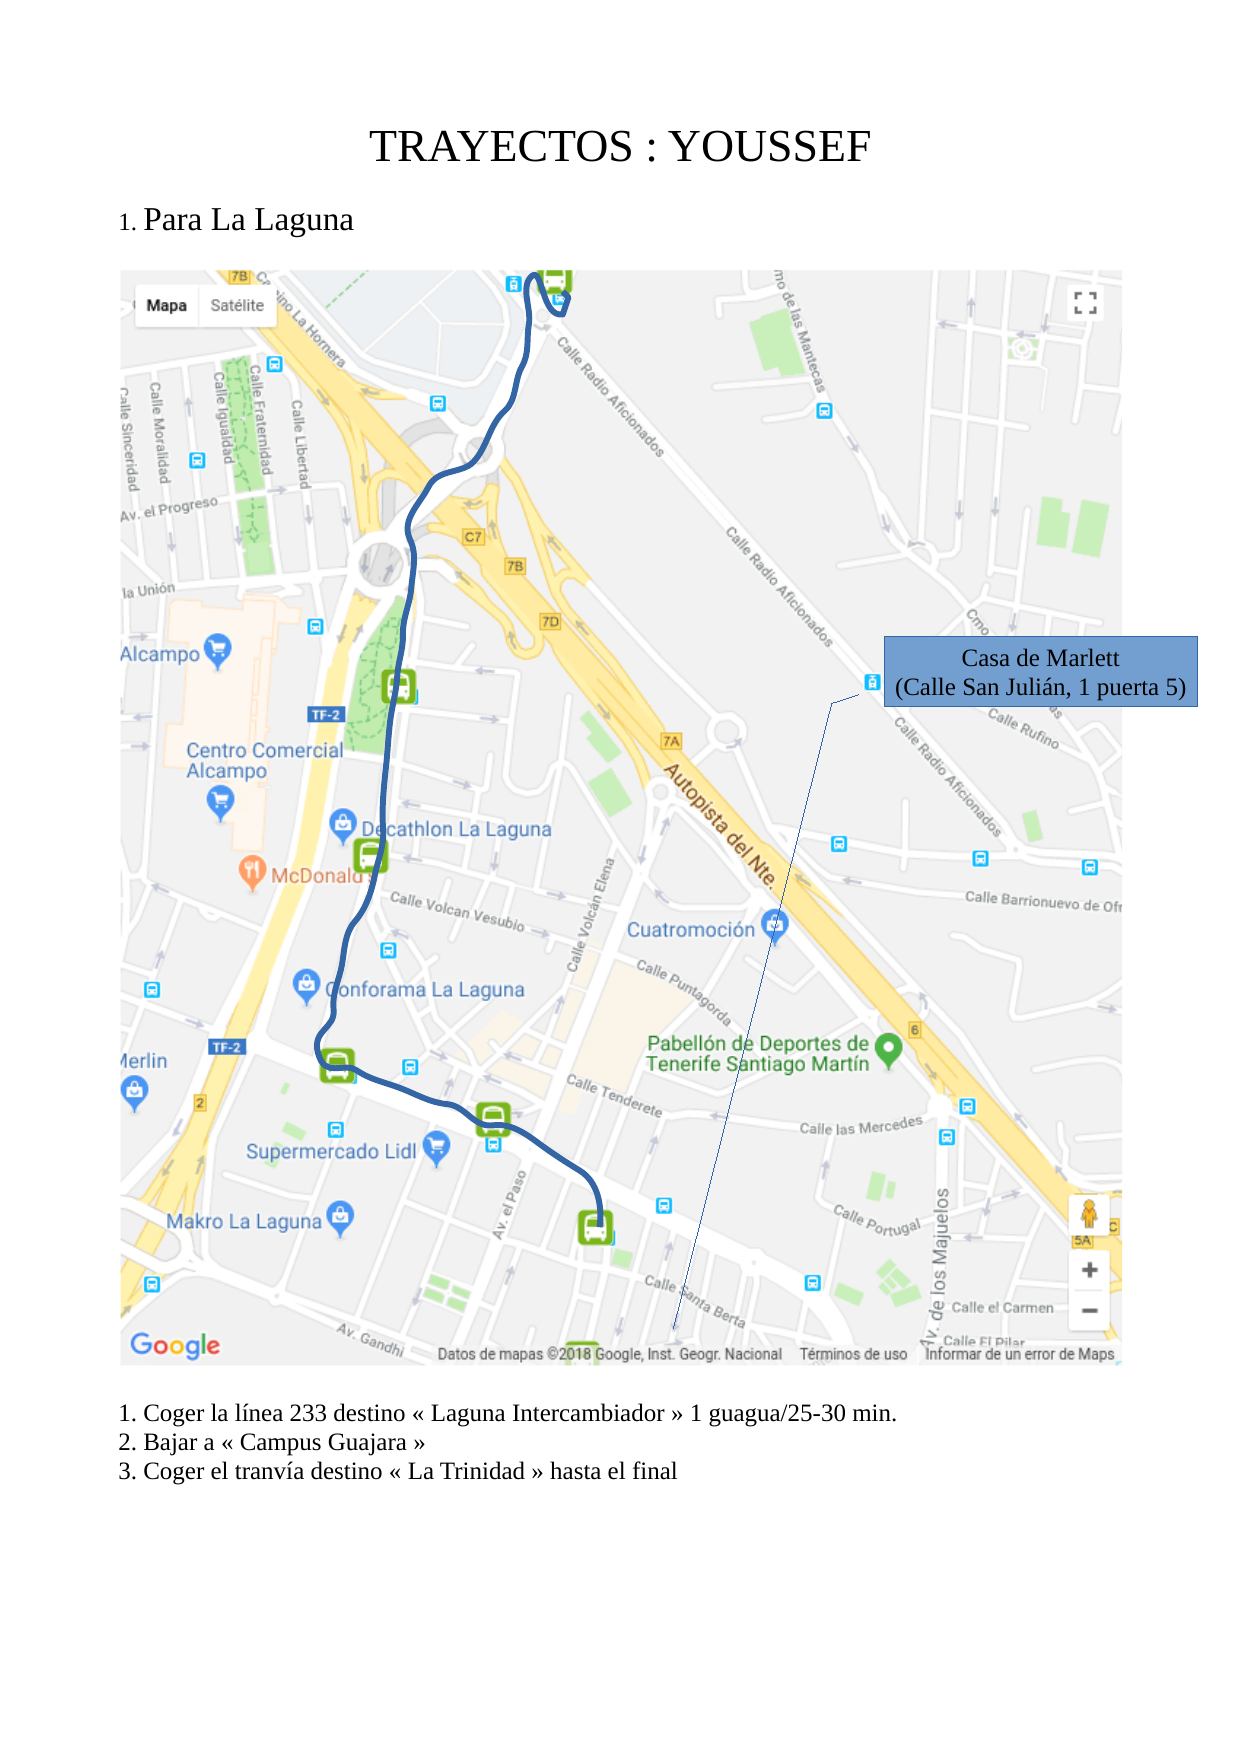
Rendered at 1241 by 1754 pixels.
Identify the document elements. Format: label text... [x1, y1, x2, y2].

text 1. Para La Laguna [118, 199, 1122, 238]
picture [118, 266, 1123, 1370]
text 3. Coger el tranvía destino « La Trinidad » hasta el final [118, 1456, 1122, 1485]
text TRAYECTOS : YOUSSEF [118, 118, 1122, 171]
text 1. Coger la línea 233 destino « Laguna Intercambiador » 1 guagua/25-30 min. [118, 1398, 1122, 1427]
text 2. Bajar a « Campus Guajara » [118, 1427, 1122, 1456]
